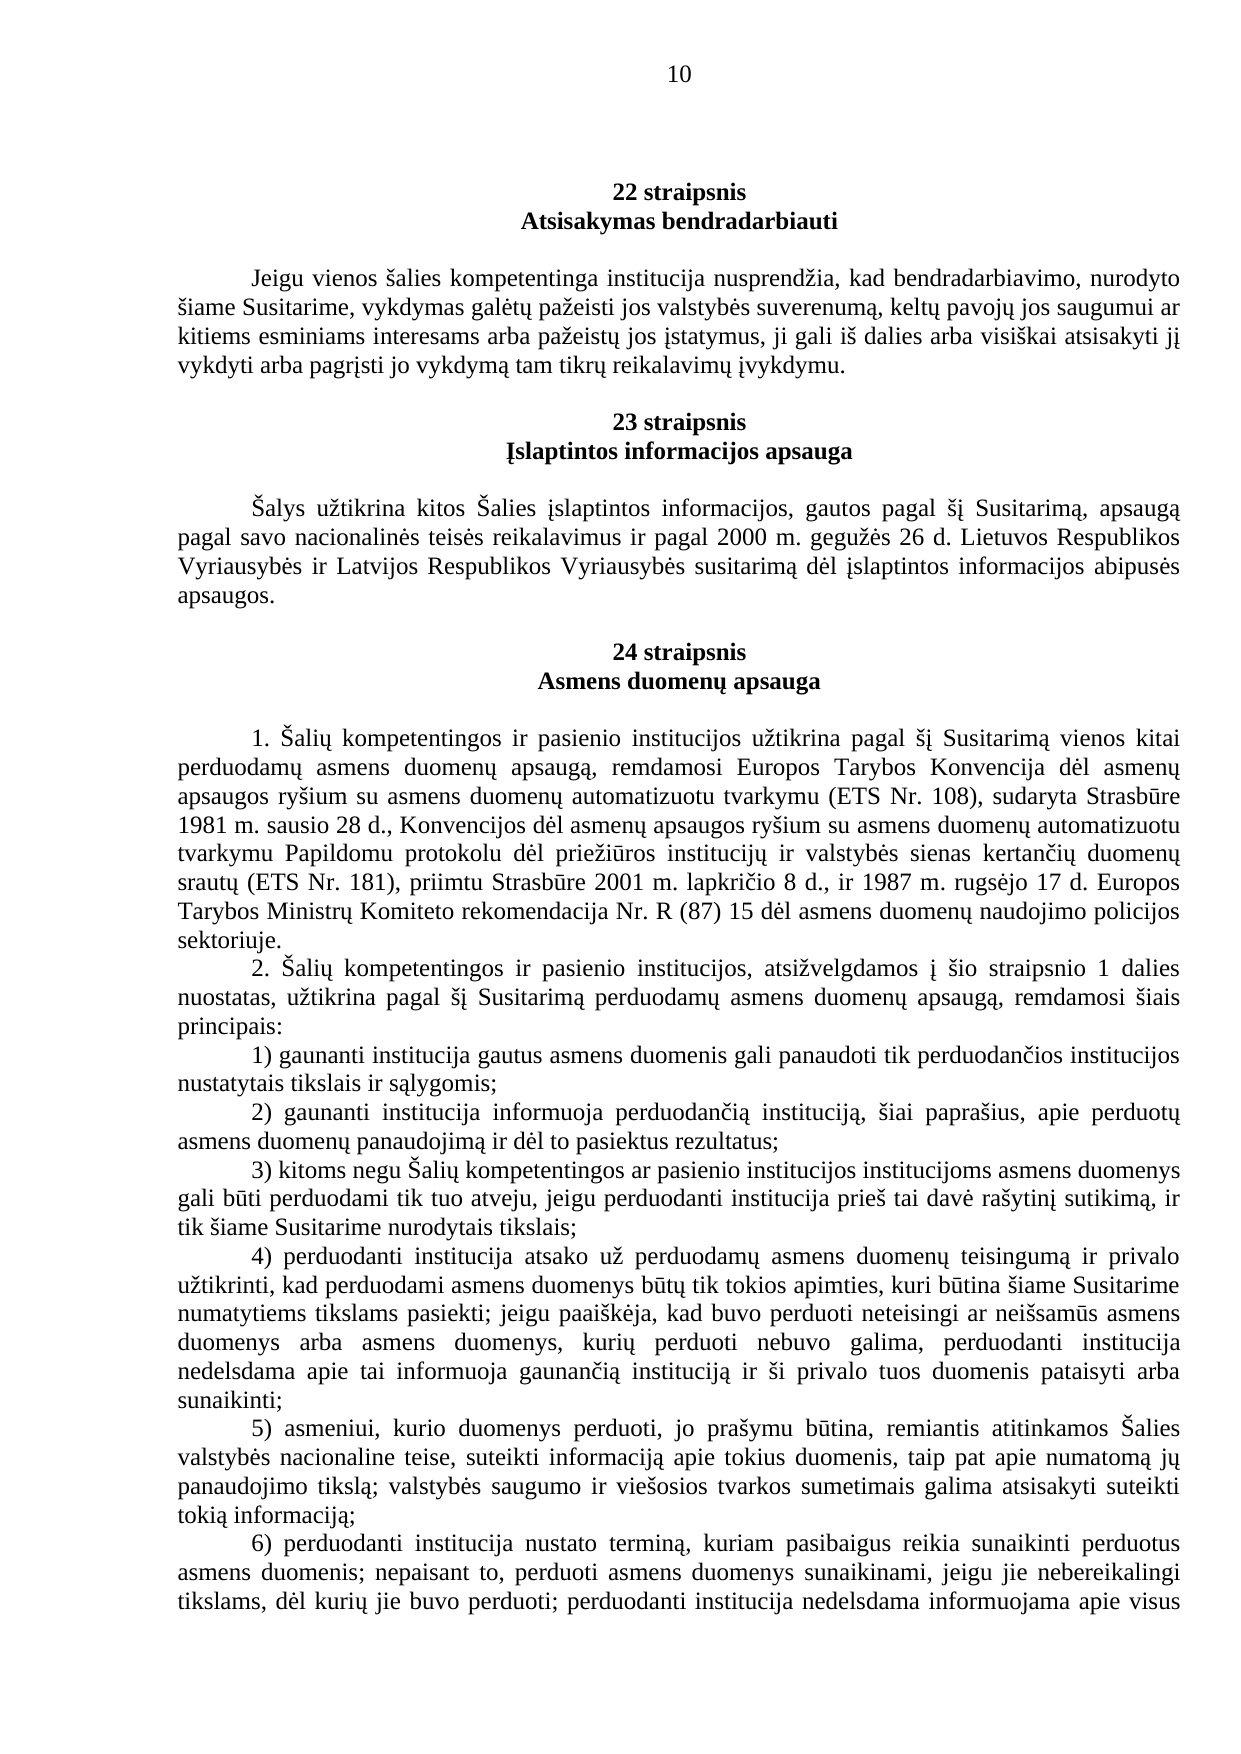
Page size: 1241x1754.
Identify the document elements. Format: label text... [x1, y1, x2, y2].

text 2. Šalių kompetentingos ir pasienio institucijos, atsižvelgdamos į šio straipsnio 1 dalies nuostatas, užtikrina pagal šį Susitarimą perduodamų asmens duomenų apsaugą, remdamosi šiais principais: [177, 953, 1181, 1040]
text Asmens duomenų apsauga [177, 666, 1181, 695]
text Jeigu vienos šalies kompetentinga institucija nusprendžia, kad bendradarbiavimo, nurodyto šiame Susitarime, vykdymas galėtų pažeisti jos valstybės suverenumą, keltų pavojų jos saugumui ar kitiems esminiams interesams arba pažeistų jos įstatymus, ji gali iš dalies arba visiškai atsisakyti jį vykdyti arba pagrįsti jo vykdymą tam tikrų reikalavimų įvykdymu. [177, 263, 1181, 378]
text 22 straipsnis [177, 177, 1181, 206]
text 2) gaunanti institucija informuoja perduodančią instituciją, šiai paprašius, apie perduotų asmens duomenų panaudojimą ir dėl to pasiektus rezultatus; [177, 1097, 1181, 1155]
text 6) perduodanti institucija nustato terminą, kuriam pasibaigus reikia sunaikinti perduotus asmens duomenis; nepaisant to, perduoti asmens duomenys sunaikinami, jeigu jie nebereikalingi tikslams, dėl kurių jie buvo perduoti; perduodanti institucija nedelsdama informuojama apie visus [177, 1528, 1181, 1615]
text 3) kitoms negu Šalių kompetentingos ar pasienio institucijos institucijoms asmens duomenys gali būti perduodami tik tuo atveju, jeigu perduodanti institucija prieš tai davė rašytinį sutikimą, ir tik šiame Susitarime nurodytais tikslais; [177, 1155, 1181, 1241]
text 23 straipsnis [177, 407, 1181, 436]
text 5) asmeniui, kurio duomenys perduoti, jo prašymu būtina, remiantis atitinkamos Šalies valstybės nacionaline teise, suteikti informaciją apie tokius duomenis, taip pat apie numatomą jų panaudojimo tikslą; valstybės saugumo ir viešosios tvarkos sumetimais galima atsisakyti suteikti tokią informaciją; [177, 1413, 1181, 1528]
text Atsisakymas bendradarbiauti [177, 206, 1181, 235]
text 24 straipsnis [177, 637, 1181, 666]
text 1) gaunanti institucija gautus asmens duomenis gali panaudoti tik perduodančios institucijos nustatytais tikslais ir sąlygomis; [177, 1040, 1181, 1097]
text Šalys užtikrina kitos Šalies įslaptintos informacijos, gautos pagal šį Susitarimą, apsaugą pagal savo nacionalinės teisės reikalavimus ir pagal 2000 m. gegužės 26 d. Lietuvos Respublikos Vyriausybės ir Latvijos Respublikos Vyriausybės susitarimą dėl įslaptintos informacijos abipusės apsaugos. [177, 493, 1181, 608]
text Įslaptintos informacijos apsauga [177, 436, 1181, 465]
text 4) perduodanti institucija atsako už perduodamų asmens duomenų teisingumą ir privalo užtikrinti, kad perduodami asmens duomenys būtų tik tokios apimties, kuri būtina šiame Susitarime numatytiems tikslams pasiekti; jeigu paaiškėja, kad buvo perduoti neteisingi ar neišsamūs asmens duomenys arba asmens duomenys, kurių perduoti nebuvo galima, perduodanti institucija nedelsdama apie tai informuoja gaunančią instituciją ir ši privalo tuos duomenis pataisyti arba sunaikinti; [177, 1241, 1181, 1413]
text 1. Šalių kompetentingos ir pasienio institucijos užtikrina pagal šį Susitarimą vienos kitai perduodamų asmens duomenų apsaugą, remdamosi Europos Tarybos Konvencija dėl asmenų apsaugos ryšium su asmens duomenų automatizuotu tvarkymu (ETS Nr. 108), sudaryta Strasbūre 1981 m. sausio 28 d., Konvencijos dėl asmenų apsaugos ryšium su asmens duomenų automatizuotu tvarkymu Papildomu protokolu dėl priežiūros institucijų ir valstybės sienas kertančių duomenų srautų (ETS Nr. 181), priimtu Strasbūre 2001 m. lapkričio 8 d., ir 1987 m. rugsėjo 17 d. Europos Tarybos Ministrų Komiteto rekomendacija Nr. R (87) 15 dėl asmens duomenų naudojimo policijos sektoriuje. [177, 723, 1181, 953]
